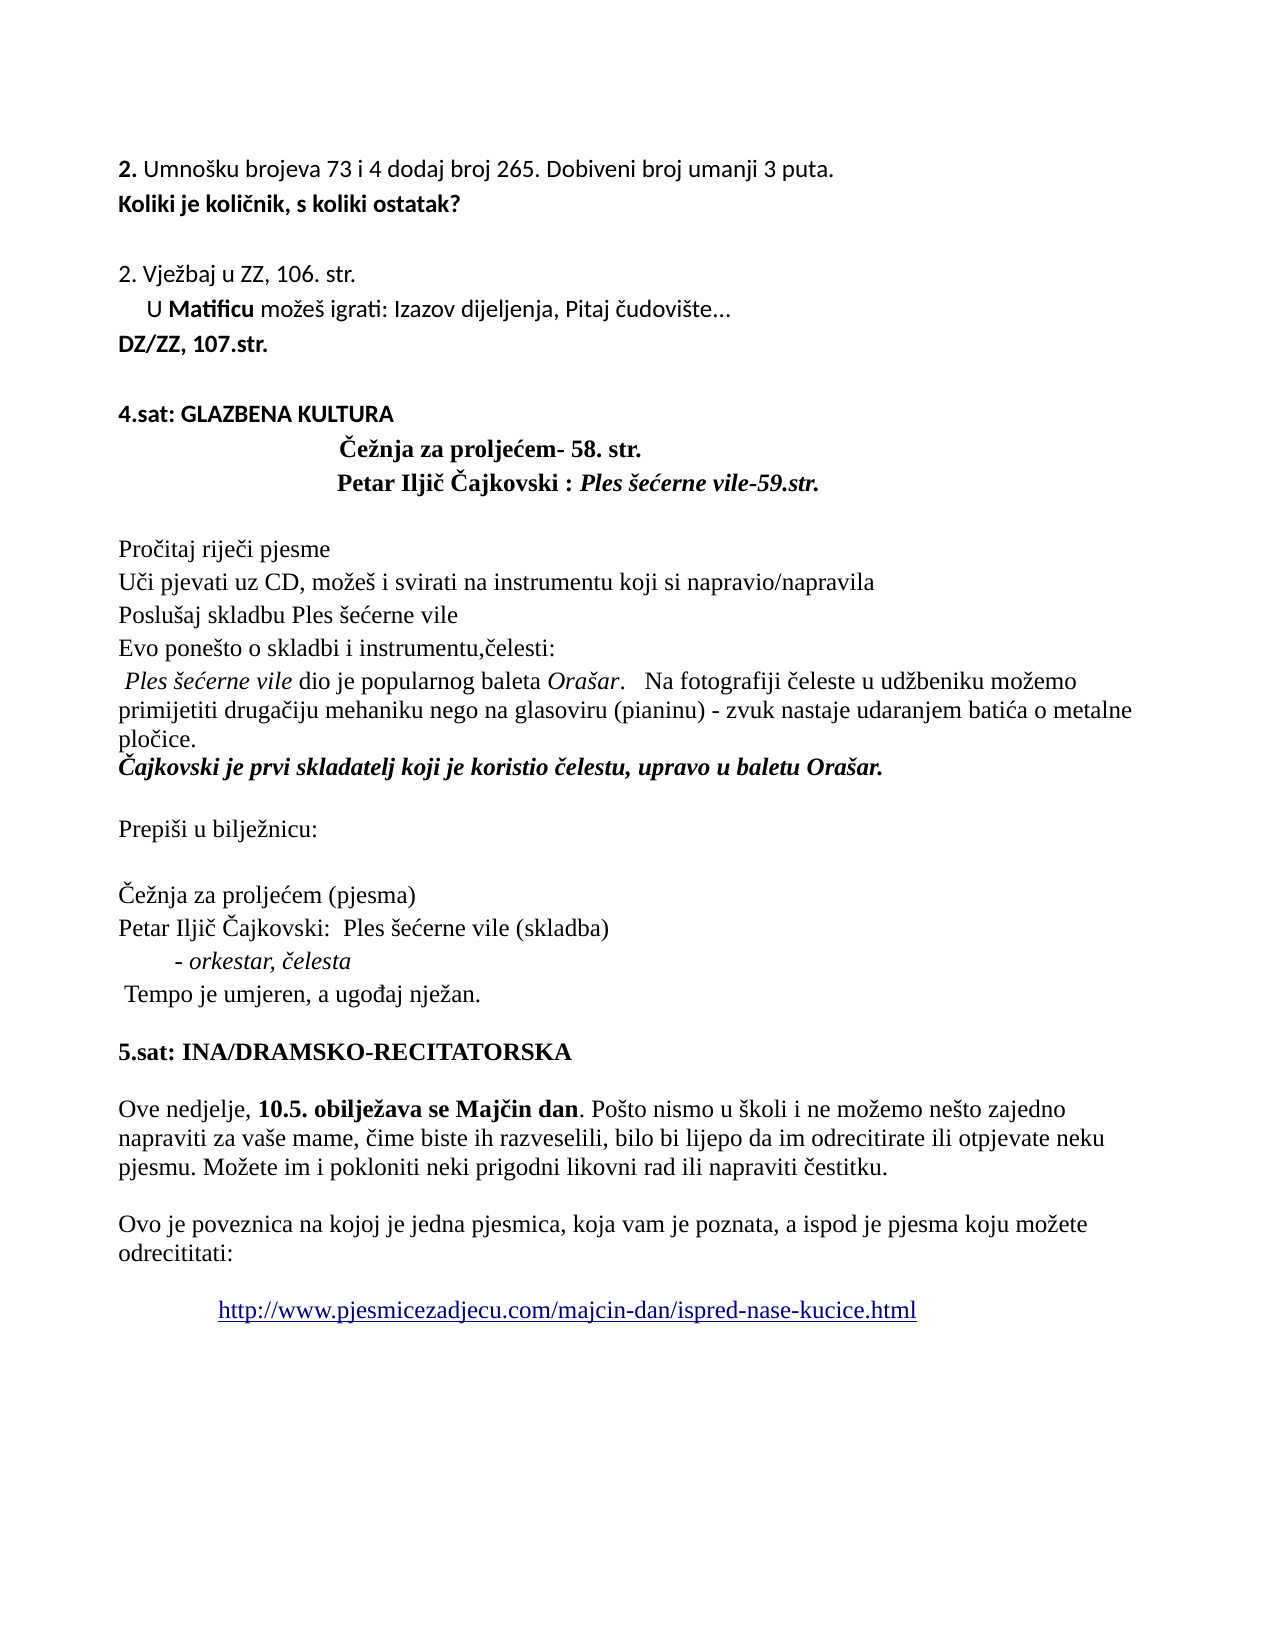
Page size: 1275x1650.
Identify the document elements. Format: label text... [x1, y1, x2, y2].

text odrecititati: [118, 1238, 1157, 1267]
text Petar Iljič Čajkovski : Ples šećerne vile-59.str. [118, 468, 1157, 497]
text http://www.pjesmicezadjecu.com/majcin-dan/ispred-nase-kucice.html [118, 1296, 1157, 1324]
text Tempo je umjeren, a ugođaj nježan. [118, 979, 1157, 1008]
text Ples šećerne vile dio je popularnog baleta Orašar. Na fotografiji čeleste u udžbeniku možemo primijetiti drugačiju mehaniku nego na glasoviru (pianinu) - zvuk nastaje udaranjem batića o metalne pločice. [118, 666, 1157, 752]
text 4.sat: GLAZBENA KULTURA [118, 398, 1157, 429]
text Poslušaj skladbu Ples šećerne vile [118, 600, 1157, 629]
text Čežnja za proljećem- 58. str. [118, 433, 1157, 464]
text Koliki je količnik, s koliki ostatak? [118, 188, 1157, 219]
text Petar Iljič Čajkovski: Ples šećerne vile (skladba) [118, 913, 1157, 942]
text U Matificu možeš igrati: Izazov dijeljenja, Pitaj čudovište... [118, 293, 1157, 324]
text Ovo je poveznica na kojoj je jedna pjesmica, koja vam je poznata, a ispod je pjesma koju možete [118, 1209, 1157, 1238]
text Čajkovski je prvi skladatelj koji je koristio čelestu, upravo u baletu Orašar. [118, 752, 1157, 781]
text 2. Umnošku brojeva 73 i 4 dodaj broj 265. Dobiveni broj umanji 3 puta. [118, 153, 1157, 184]
text 5.sat: INA/DRAMSKO-RECITATORSKA [118, 1037, 1157, 1066]
text Prepiši u bilježnicu: [118, 814, 1157, 843]
text 2. Vježbaj u ZZ, 106. str. [118, 258, 1157, 289]
text Evo ponešto o skladbi i instrumentu,čelesti: [118, 633, 1157, 662]
text Pročitaj riječi pjesme [118, 534, 1157, 563]
text napraviti za vaše mame, čime biste ih razveselili, bilo bi lijepo da im odrecitirate ili otpjevate neku pjesmu. Možete im i pokloniti neki prigodni likovni rad ili napraviti čestitku. [118, 1123, 1157, 1181]
text - orkestar, čelesta [118, 946, 1157, 975]
text Čežnja za proljećem (pjesma) [118, 880, 1157, 909]
text Ove nedjelje, 10.5. obilježava se Majčin dan. Pošto nismo u školi i ne možemo nešto zajedno [118, 1094, 1157, 1123]
text Uči pjevati uz CD, možeš i svirati na instrumentu koji si napravio/napravila [118, 567, 1157, 596]
text DZ/ZZ, 107.str. [118, 328, 1157, 359]
